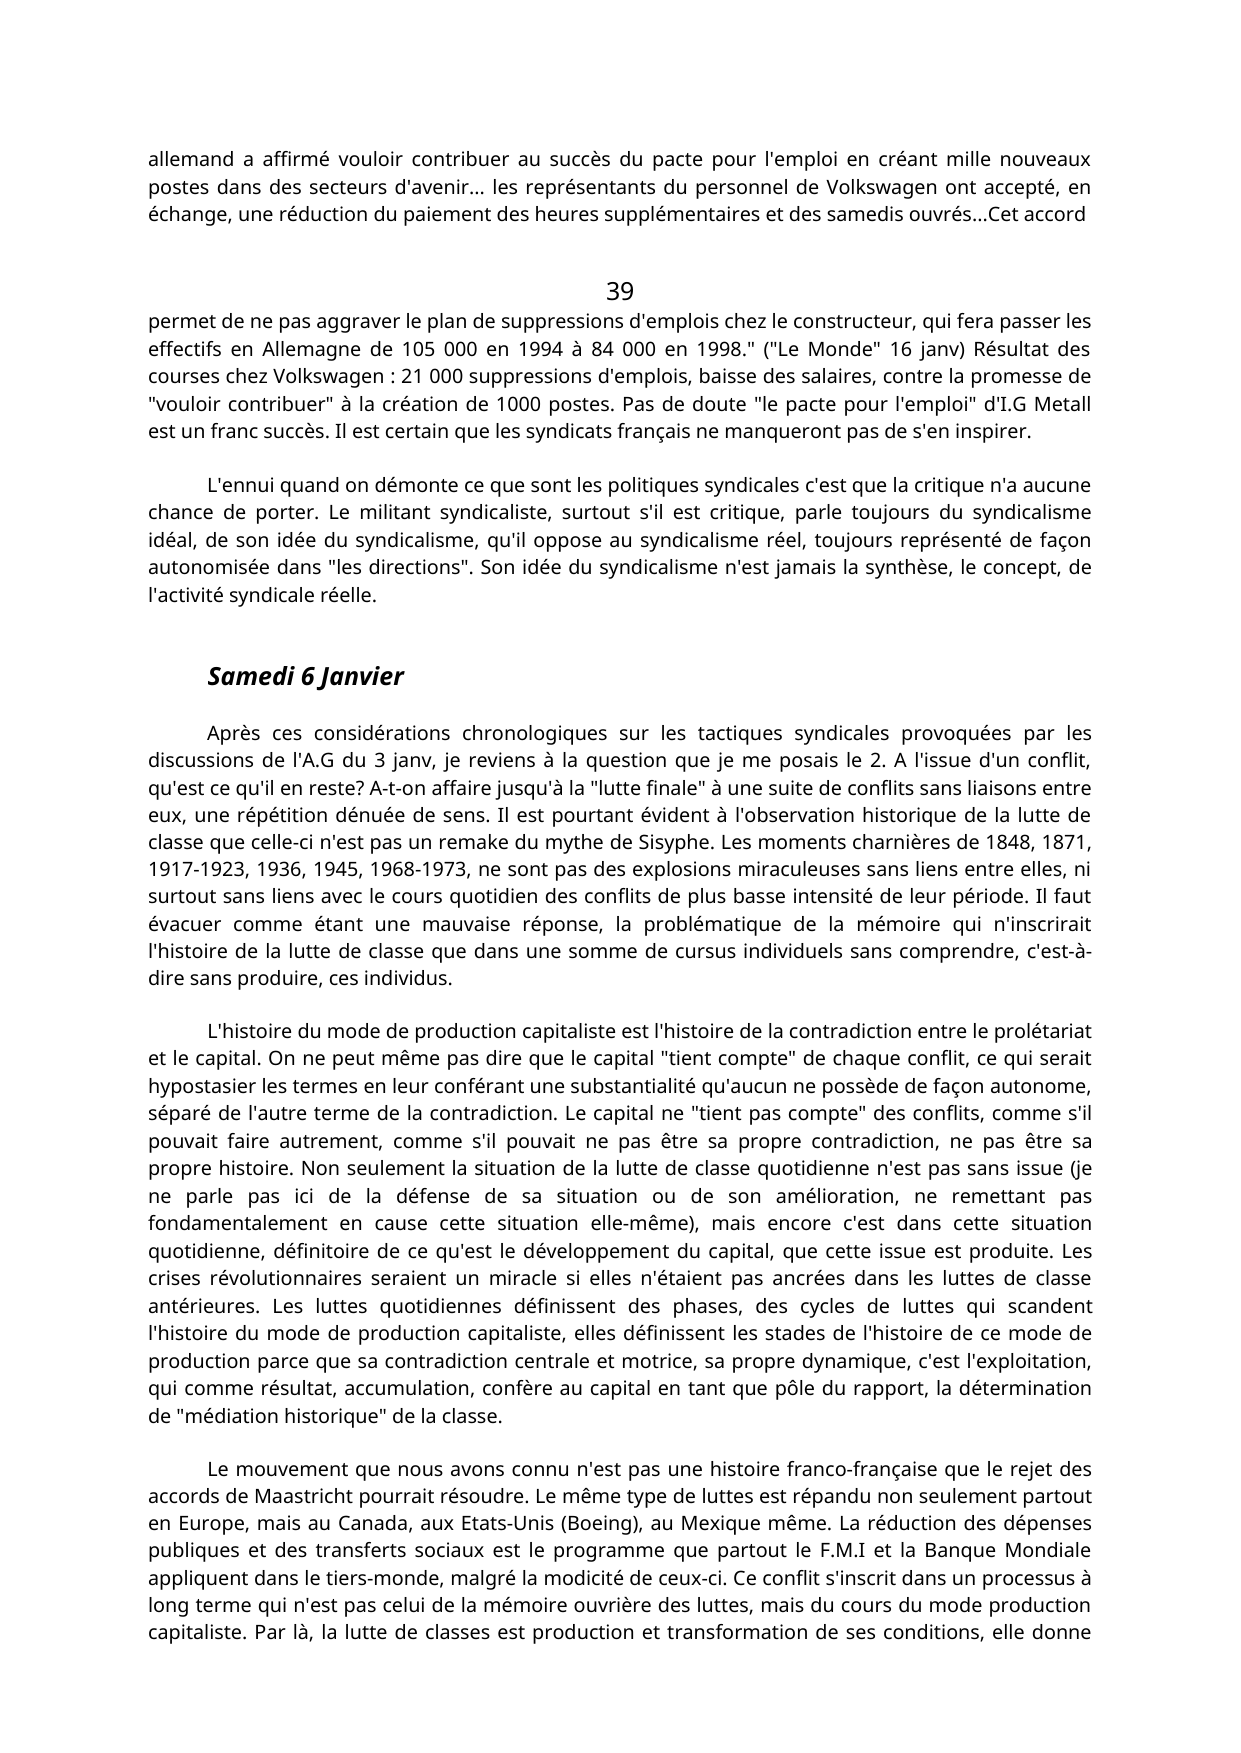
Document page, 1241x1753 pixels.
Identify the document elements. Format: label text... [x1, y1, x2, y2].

text Après ces considérations chronologiques sur les tactiques syndicales provoquées par les discussions de l'A.G du 3 janv, je reviens à la question que je me posais le 2. A l'issue d'un conflit, qu'est ce qu'il en reste? A-t-on affaire jusqu'à la "lutte finale" à une suite de conflits sans liaisons entre eux, une répétition dénuée de sens. Il est pourtant évident à l'observation historique de la lutte de classe que celle-ci n'est pas un remake du mythe de Sisyphe. Les moments charnières de 1848, 1871, 1917-1923, 1936, 1945, 1968-1973, ne sont pas des explosions miraculeuses sans liens entre elles, ni surtout sans liens avec le cours quotidien des conflits de plus basse intensité de leur période. Il faut évacuer comme étant une mauvaise réponse, la problématique de la mémoire qui n'inscrirait l'histoire de la lutte de classe que dans une somme de cursus individuels sans comprendre, c'est-à-dire sans produire, ces individus. [148, 719, 1093, 991]
text allemand a affirmé vouloir contribuer au succès du pacte pour l'emploi en créant mille nouveaux postes dans des secteurs d'avenir... les représentants du personnel de Volkswagen ont accepté, en échange, une réduction du paiement des heures supplémentaires et des samedis ouvrés...Cet accord [148, 145, 1093, 227]
text Samedi 6 Janvier [207, 659, 1093, 693]
text L'histoire du mode de production capitaliste est l'histoire de la contradiction entre le prolétariat et le capital. On ne peut même pas dire que le capital "tient compte" de chaque conflit, ce qui serait hypostasier les termes en leur conférant une substantialité qu'aucun ne possède de façon autonome, séparé de l'autre terme de la contradiction. Le capital ne "tient pas compte" des conflits, comme s'il pouvait faire autrement, comme s'il pouvait ne pas être sa propre contradiction, ne pas être sa propre histoire. Non seulement la situation de la lutte de classe quotidienne n'est pas sans issue (je ne parle pas ici de la défense de sa situation ou de son amélioration, ne remettant pas fondamentalement en cause cette situation elle-même), mais encore c'est dans cette situation quotidienne, définitoire de ce qu'est le développement du capital, que cette issue est produite. Les crises révolutionnaires seraient un miracle si elles n'étaient pas ancrées dans les luttes de classe antérieures. Les luttes quotidiennes définissent des phases, des cycles de luttes qui scandent l'histoire du mode de production capitaliste, elles définissent les stades de l'histoire de ce mode de production parce que sa contradiction centrale et motrice, sa propre dynamique, c'est l'exploitation, qui comme résultat, accumulation, confère au capital en tant que pôle du rapport, la détermination de "médiation historique" de la classe. [148, 1017, 1093, 1429]
text 39 [147, 273, 1093, 307]
text L'ennui quand on démonte ce que sont les politiques syndicales c'est que la critique n'a aucune chance de porter. Le militant syndicaliste, surtout s'il est critique, parle toujours du syndicalisme idéal, de son idée du syndicalisme, qu'il oppose au syndicalisme réel, toujours représenté de façon autonomisée dans "les directions". Son idée du syndicalisme n'est jamais la synthèse, le concept, de l'activité syndicale réelle. [148, 471, 1093, 608]
text permet de ne pas aggraver le plan de suppressions d'emplois chez le constructeur, qui fera passer les effectifs en Allemagne de 105 000 en 1994 à 84 000 en 1998." ("Le Monde" 16 janv) Résultat des courses chez Volkswagen : 21 000 suppressions d'emplois, baisse des salaires, contre la promesse de "vouloir contribuer" à la création de 1000 postes. Pas de doute "le pacte pour l'emploi" d'I.G Metall est un franc succès. Il est certain que les syndicats français ne manqueront pas de s'en inspirer. [148, 307, 1093, 444]
text Le mouvement que nous avons connu n'est pas une histoire franco-française que le rejet des accords de Maastricht pourrait résoudre. Le même type de luttes est répandu non seulement partout en Europe, mais au Canada, aux Etats-Unis (Boeing), au Mexique même. La réduction des dépenses publiques et des transferts sociaux est le programme que partout le F.M.I et la Banque Mondiale appliquent dans le tiers-monde, malgré la modicité de ceux-ci. Ce conflit s'inscrit dans un processus à long terme qui n'est pas celui de la mémoire ouvrière des luttes, mais du cours du mode production capitaliste. Par là, la lutte de classes est production et transformation de ses conditions, elle donne [148, 1455, 1093, 1645]
